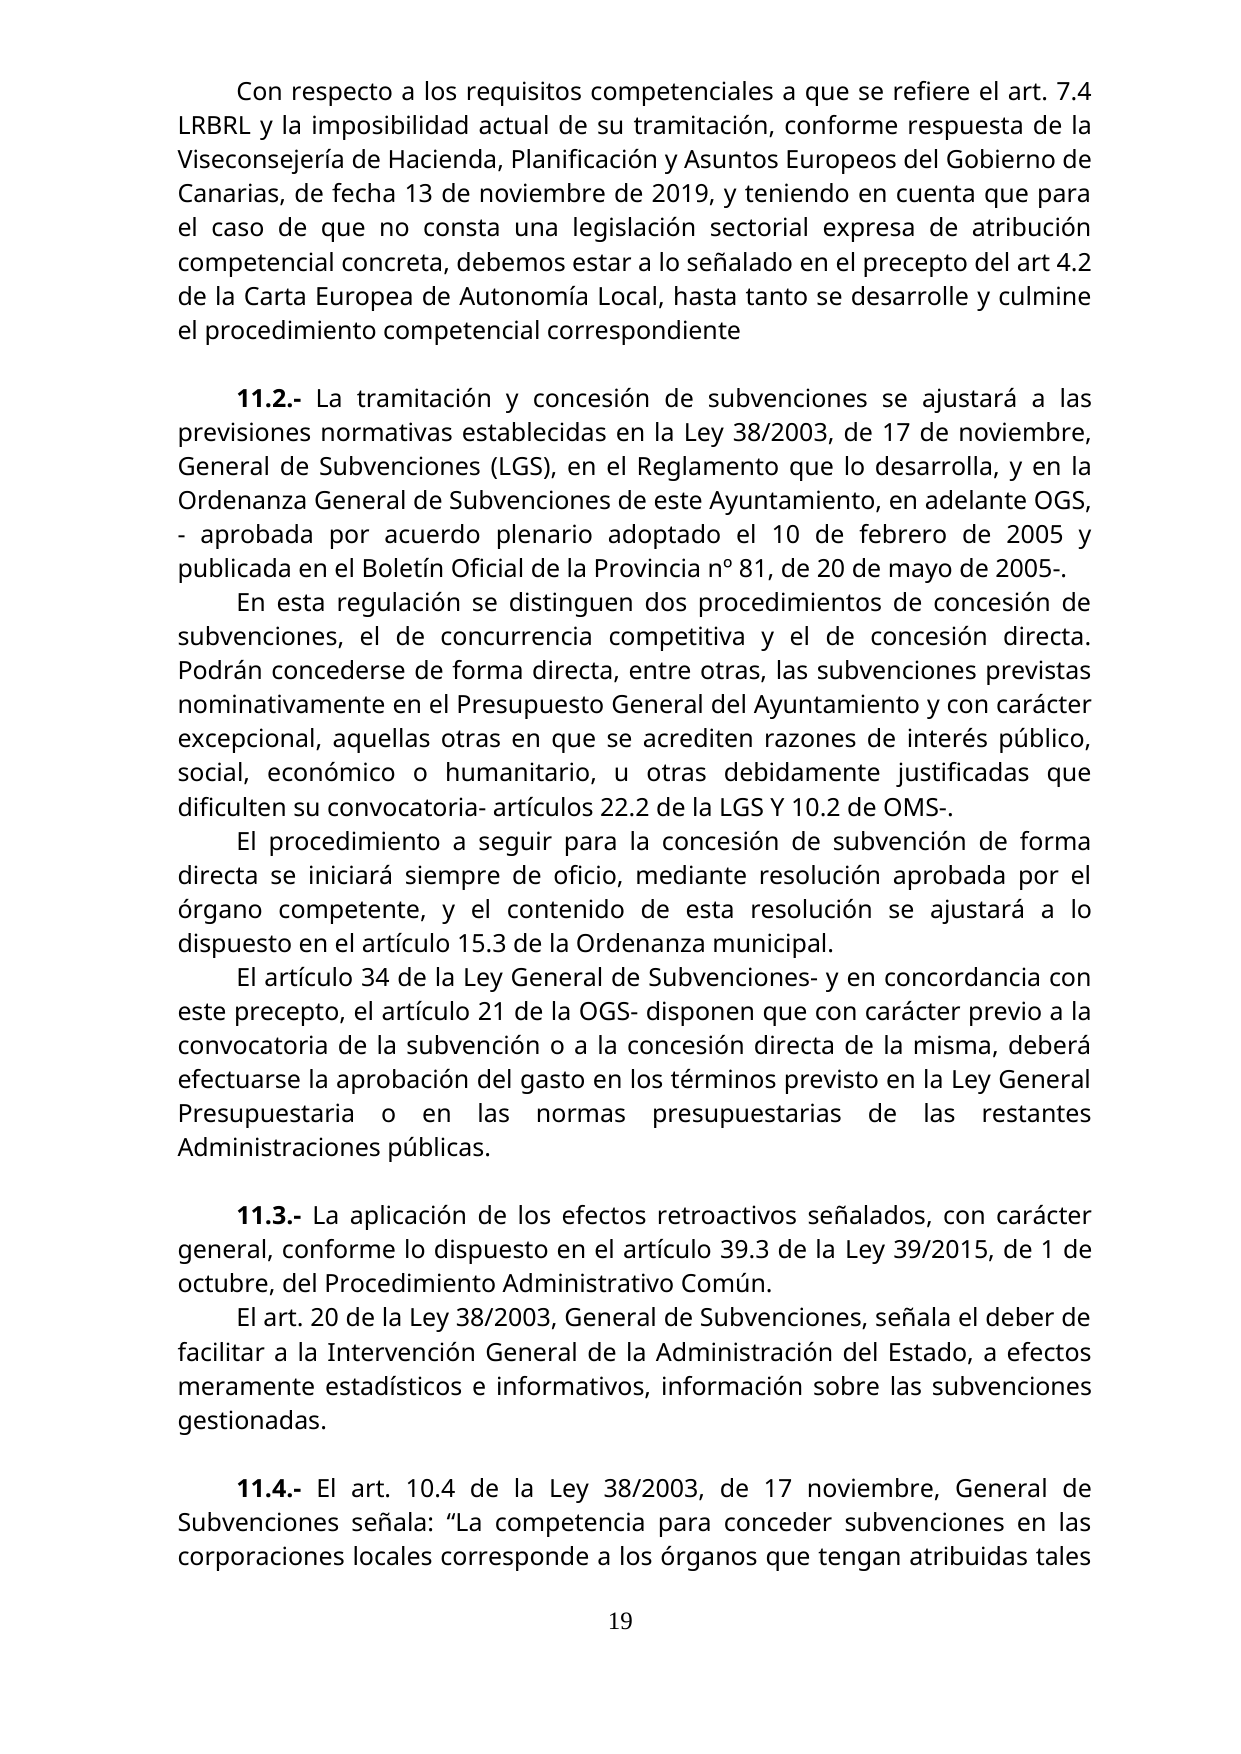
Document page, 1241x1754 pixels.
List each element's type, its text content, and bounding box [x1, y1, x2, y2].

text 11.3.- La aplicación de los efectos retroactivos señalados, con carácter general, conforme lo dispuesto en el artículo 39.3 de la Ley 39/2015, de 1 de octubre, del Procedimiento Administrativo Común. [177, 1198, 1093, 1300]
text Con respecto a los requisitos competenciales a que se refiere el art. 7.4 LRBRL y la imposibilidad actual de su tramitación, conforme respuesta de la Viseconsejería de Hacienda, Planificación y Asuntos Europeos del Gobierno de Canarias, de fecha 13 de noviembre de 2019, y teniendo en cuenta que para el caso de que no consta una legislación sectorial expresa de atribución competencial concreta, debemos estar a lo señalado en el precepto del art 4.2 de la Carta Europea de Autonomía Local, hasta tanto se desarrolle y culmine el procedimiento competencial correspondiente [177, 74, 1093, 346]
text En esta regulación se distinguen dos procedimientos de concesión de subvenciones, el de concurrencia competitiva y el de concesión directa. Podrán concederse de forma directa, entre otras, las subvenciones previstas nominativamente en el Presupuesto General del Ayuntamiento y con carácter excepcional, aquellas otras en que se acrediten razones de interés público, social, económico o humanitario, u otras debidamente justificadas que dificulten su convocatoria- artículos 22.2 de la LGS Y 10.2 de OMS-. [177, 585, 1093, 823]
text 11.2.- La tramitación y concesión de subvenciones se ajustará a las previsiones normativas establecidas en la Ley 38/2003, de 17 de noviembre, General de Subvenciones (LGS), en el Reglamento que lo desarrolla, y en la Ordenanza General de Subvenciones de este Ayuntamiento, en adelante OGS, - aprobada por acuerdo plenario adoptado el 10 de febrero de 2005 y publicada en el Boletín Oficial de la Provincia nº 81, de 20 de mayo de 2005-. [177, 380, 1093, 585]
text El procedimiento a seguir para la concesión de subvención de forma directa se iniciará siempre de oficio, mediante resolución aprobada por el órgano competente, y el contenido de esta resolución se ajustará a lo dispuesto en el artículo 15.3 de la Ordenanza municipal. [177, 823, 1093, 959]
text 11.4.- El art. 10.4 de la Ley 38/2003, de 17 noviembre, General de Subvenciones señala: “La competencia para conceder subvenciones en las corporaciones locales corresponde a los órganos que tengan atribuidas tales [177, 1470, 1093, 1573]
text El art. 20 de la Ley 38/2003, General de Subvenciones, señala el deber de facilitar a la Intervención General de la Administración del Estado, a efectos meramente estadísticos e informativos, información sobre las subvenciones gestionadas. [177, 1300, 1093, 1436]
text El artículo 34 de la Ley General de Subvenciones- y en concordancia con este precepto, el artículo 21 de la OGS- disponen que con carácter previo a la convocatoria de la subvención o a la concesión directa de la misma, deberá efectuarse la aprobación del gasto en los términos previsto en la Ley General Presupuestaria o en las normas presupuestarias de las restantes Administraciones públicas. [177, 959, 1093, 1164]
